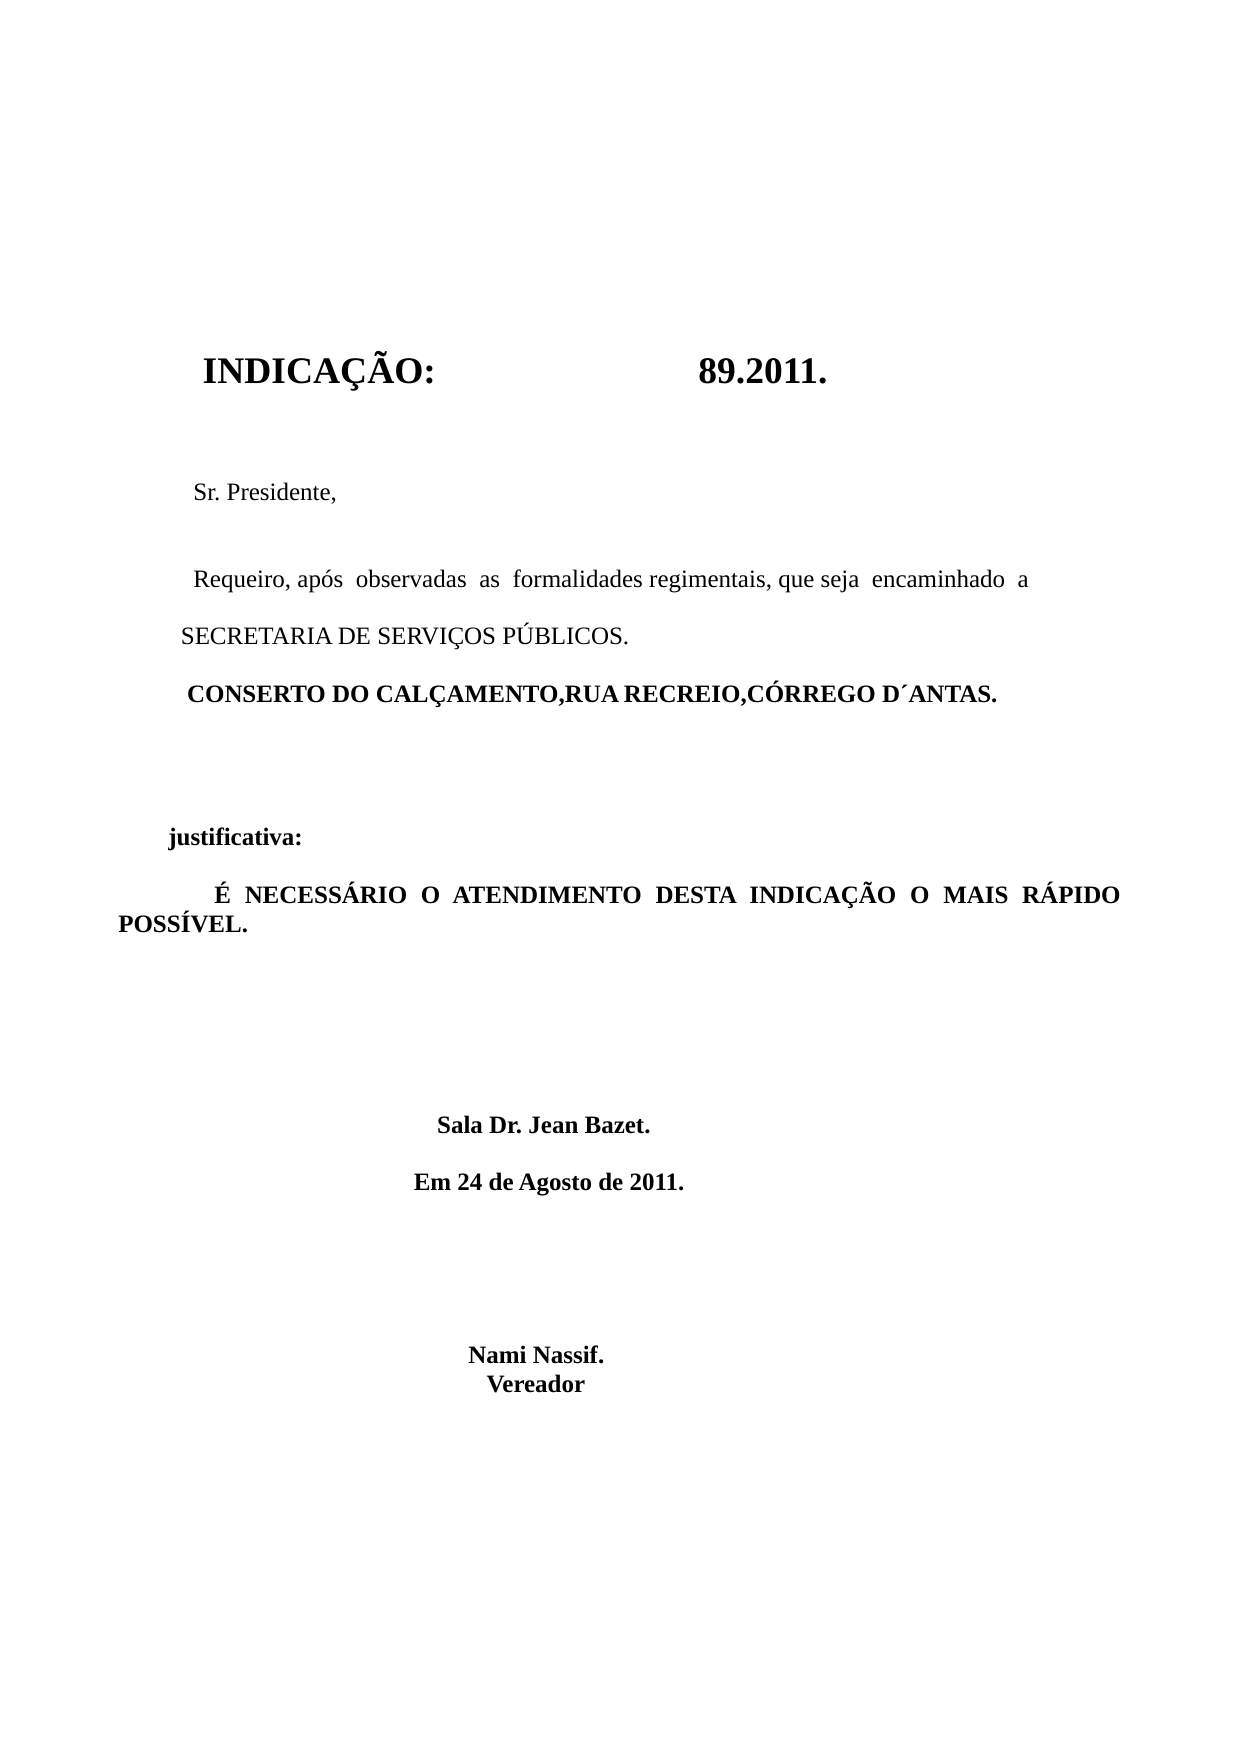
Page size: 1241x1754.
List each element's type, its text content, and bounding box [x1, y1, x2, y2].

text INDICAÇÃO: 89.2011. [118, 348, 1122, 391]
text Requeiro, após observadas as formalidades regimentais, que seja encaminhado a [118, 564, 1122, 592]
text Sr. Presidente, [118, 477, 1122, 506]
text Nami Nassif. [118, 1340, 1122, 1369]
text justificativa: [118, 822, 1122, 851]
text Em 24 de Agosto de 2011. [118, 1167, 1122, 1196]
text Vereador [118, 1369, 1122, 1397]
text SECRETARIA DE SERVIÇOS PÚBLICOS. [118, 621, 1122, 650]
text É NECESSÁRIO O ATENDIMENTO DESTA INDICAÇÃO O MAIS RÁPIDO POSSÍVEL. [118, 880, 1122, 937]
text Sala Dr. Jean Bazet. [118, 1110, 1122, 1139]
text CONSERTO DO CALÇAMENTO,RUA RECREIO,CÓRREGO D´ANTAS. [118, 679, 1122, 707]
